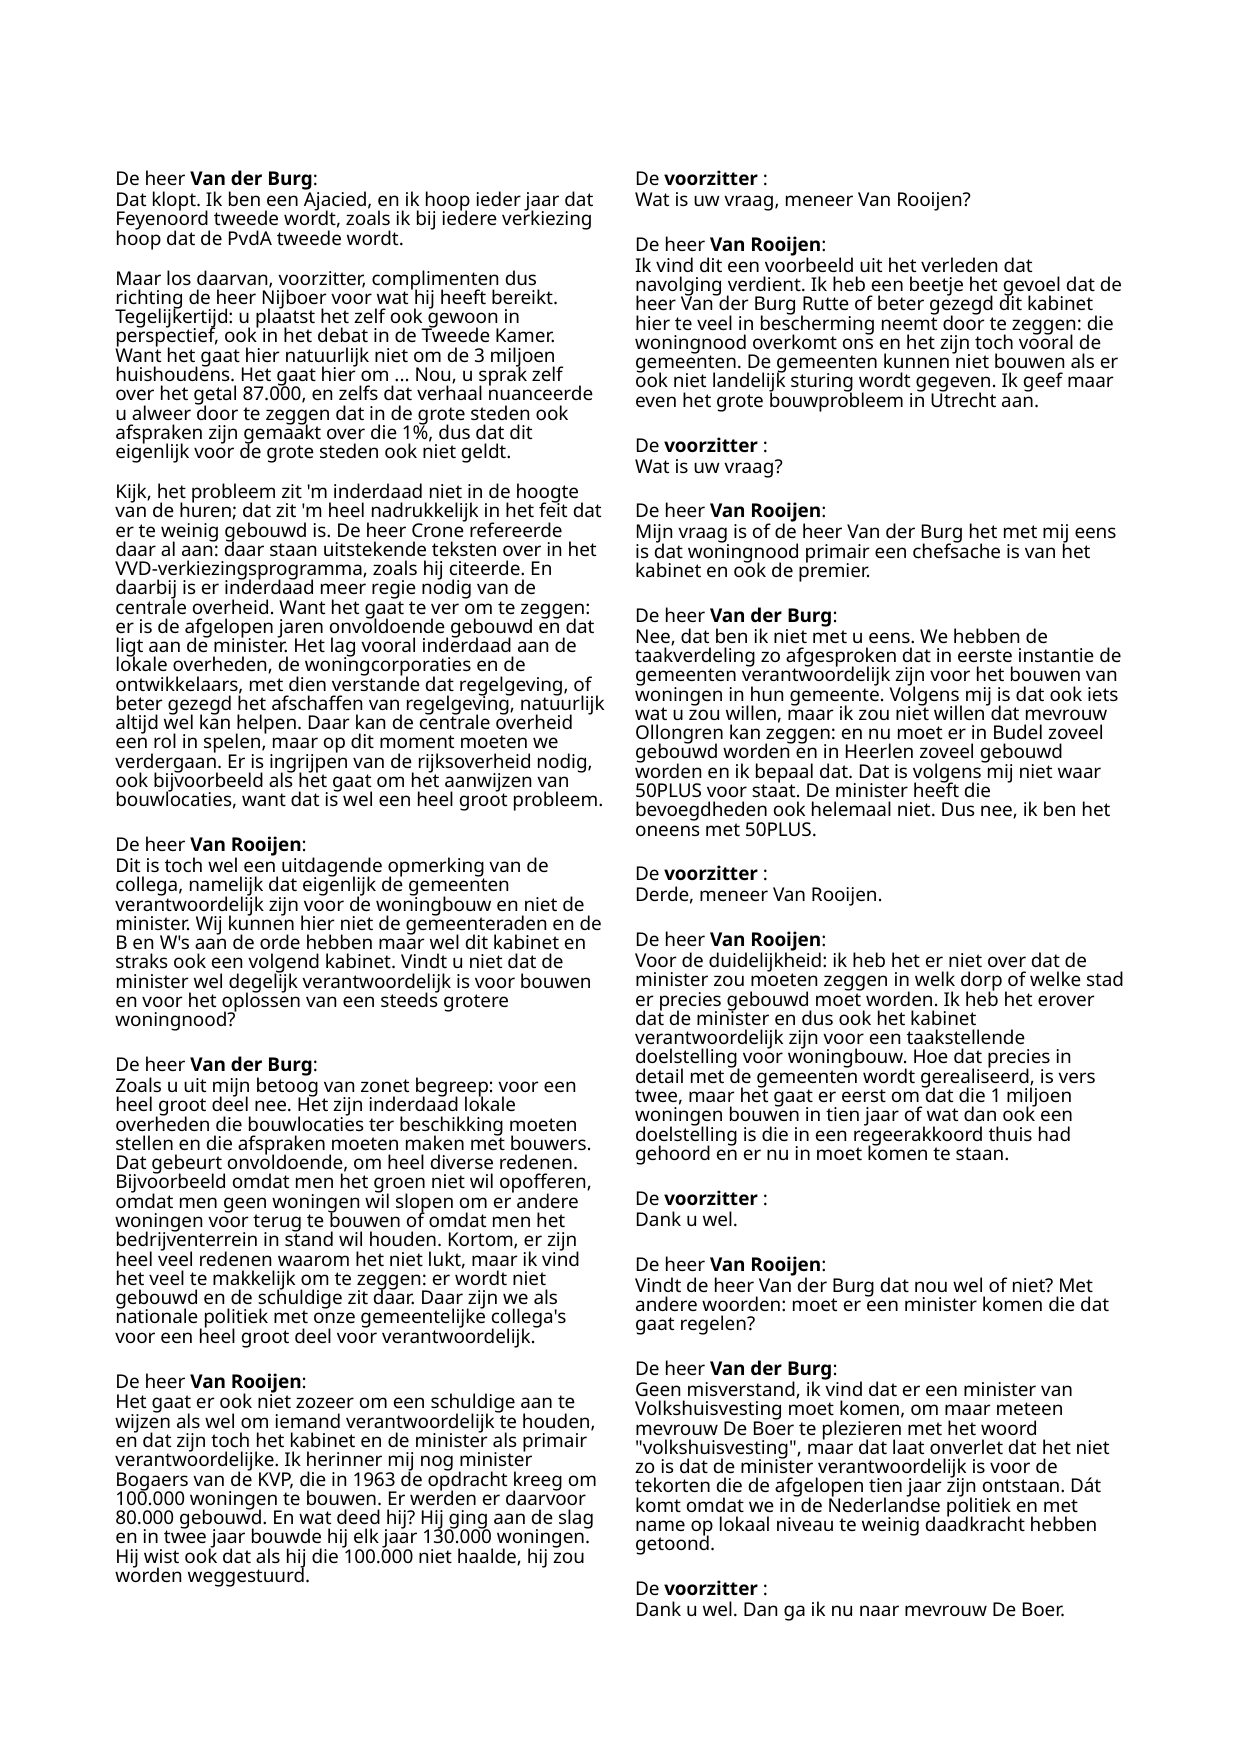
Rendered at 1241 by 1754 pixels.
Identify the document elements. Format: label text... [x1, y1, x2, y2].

text Het gaat er ook niet zozeer om een schuldige aan te wijzen als wel om iemand verantwoordelijk te houden, en dat zijn toch het kabinet en de minister als primair verantwoordelijke. Ik herinner mij nog minister Bogaers van de KVP, die in 1963 de opdracht kreeg om 100.000 woningen te bouwen. Er werden er daarvoor 80.000 gebouwd. En wat deed hij? Hij ging aan de slag en in twee jaar bouwde hij elk jaar 130.000 woningen. Hij wist ook dat als hij die 100.000 niet haalde, hij zou worden weggestuurd. [115, 1393, 605, 1586]
text Nee, dat ben ik niet met u eens. We hebben de taakverdeling zo afgesproken dat in eerste instantie de gemeenten verantwoordelijk zijn voor het bouwen van woningen in hun gemeente. Volgens mij is dat ook iets wat u zou willen, maar ik zou niet willen dat mevrouw Ollongren kan zeggen: en nu moet er in Budel zoveel gebouwd worden en in Heerlen zoveel gebouwd worden en ik bepaal dat. Dat is volgens mij niet waar 50PLUS voor staat. De minister heeft die bevoegdheden ook helemaal niet. Dus nee, ik ben het oneens met 50PLUS. [635, 628, 1125, 840]
text De heer Van Rooijen: [635, 926, 1125, 952]
text De heer Van Rooijen: [115, 1368, 605, 1393]
text Mijn vraag is of de heer Van der Burg het met mij eens is dat woningnood primair een chefsache is van het kabinet en ook de premier. [635, 523, 1125, 581]
text Geen misverstand, ik vind dat er een minister van Volkshuisvesting moet komen, om maar meteen mevrouw De Boer te plezieren met het woord "volkshuisvesting", maar dat laat onverlet dat het niet zo is dat de minister verantwoordelijk is voor de tekorten die de afgelopen tien jaar zijn ontstaan. Dát komt omdat we in de Nederlandse politiek en met name op lokaal niveau te weinig daadkracht hebben getoond. [635, 1381, 1125, 1554]
text De voorzitter : [635, 432, 1125, 458]
text De heer Van Rooijen: [635, 1251, 1125, 1277]
text Wat is uw vraag, meneer Van Rooijen? [635, 191, 1125, 210]
text Zoals u uit mijn betoog van zonet begreep: voor een heel groot deel nee. Het zijn inderdaad lokale overheden die bouwlocaties ter beschikking moeten stellen en die afspraken moeten maken met bouwers. Dat gebeurt onvoldoende, om heel diverse redenen. Bijvoorbeeld omdat men het groen niet wil opofferen, omdat men geen woningen wil slopen om er andere woningen voor terug te bouwen of omdat men het bedrijventerrein in stand wil houden. Kortom, er zijn heel veel redenen waarom het niet lukt, maar ik vind het veel te makkelijk om te zeggen: er wordt niet gebouwd en de schuldige zit daar. Daar zijn we als nationale politiek met onze gemeentelijke collega's voor een heel groot deel voor verantwoordelijk. [115, 1077, 605, 1347]
text Dank u wel. [635, 1211, 1125, 1230]
text De voorzitter : [635, 165, 1125, 191]
text De voorzitter : [635, 1185, 1125, 1211]
text De heer Van der Burg: [115, 165, 605, 191]
text De voorzitter : [635, 1575, 1125, 1601]
text Derde, meneer Van Rooijen. [635, 886, 1125, 906]
text De heer Van Rooijen: [635, 231, 1125, 257]
text Dit is toch wel een uitdagende opmerking van de collega, namelijk dat eigenlijk de gemeenten verantwoordelijk zijn voor de woningbouw en niet de minister. Wij kunnen hier niet de gemeenteraden en de B en W's aan de orde hebben maar wel dit kabinet en straks ook een volgend kabinet. Vindt u niet dat de minister wel degelijk verantwoordelijk is voor bouwen en voor het oplossen van een steeds grotere woningnood? [115, 857, 605, 1031]
text Wat is uw vraag? [635, 458, 1125, 477]
text De heer Van der Burg: [635, 1355, 1125, 1381]
text Vindt de heer Van der Burg dat nou wel of niet? Met andere woorden: moet er een minister komen die dat gaat regelen? [635, 1277, 1125, 1334]
text Dank u wel. Dan ga ik nu naar mevrouw De Boer. [635, 1601, 1125, 1620]
text De heer Van der Burg: [115, 1051, 605, 1077]
text Ik vind dit een voorbeeld uit het verleden dat navolging verdient. Ik heb een beetje het gevoel dat de heer Van der Burg Rutte of beter gezegd dit kabinet hier te veel in bescherming neemt door te zeggen: die woningnood overkomt ons en het zijn toch vooral de gemeenten. De gemeenten kunnen niet bouwen als er ook niet landelijk sturing wordt gegeven. Ik geef maar even het grote bouwprobleem in Utrecht aan. [635, 257, 1125, 411]
text De voorzitter : [635, 861, 1125, 886]
text De heer Van Rooijen: [635, 498, 1125, 523]
text Dat klopt. Ik ben een Ajacied, en ik hoop ieder jaar dat Feyenoord tweede wordt, zoals ik bij iedere verkiezing hoop dat de PvdA tweede wordt. [115, 191, 605, 249]
text Kijk, het probleem zit 'm inderdaad niet in de hoogte van de huren; dat zit 'm heel nadrukkelijk in het feit dat er te weinig gebouwd is. De heer Crone refereerde daar al aan: daar staan uitstekende teksten over in het VVD-verkiezingsprogramma, zoals hij citeerde. En daarbij is er inderdaad meer regie nodig van de centrale overheid. Want het gaat te ver om te zeggen: er is de afgelopen jaren onvoldoende gebouwd en dat ligt aan de minister. Het lag vooral inderdaad aan de lokale overheden, de woningcorporaties en de ontwikkelaars, met dien verstande dat regelgeving, of beter gezegd het afschaffen van regelgeving, natuurlijk altijd wel kan helpen. Daar kan de centrale overheid een rol in spelen, maar op dit moment moeten we verdergaan. Er is ingrijpen van de rijksoverheid nodig, ook bijvoorbeeld als het gaat om het aanwijzen van bouwlocaties, want dat is wel een heel groot probleem. [115, 483, 605, 811]
text De heer Van der Burg: [635, 602, 1125, 628]
text Maar los daarvan, voorzitter, complimenten dus richting de heer Nijboer voor wat hij heeft bereikt. Tegelijkertijd: u plaatst het zelf ook gewoon in perspectief, ook in het debat in de Tweede Kamer. Want het gaat hier natuurlijk niet om de 3 miljoen huishoudens. Het gaat hier om ... Nou, u sprak zelf over het getal 87.000, en zelfs dat verhaal nuanceerde u alweer door te zeggen dat in de grote steden ook afspraken zijn gemaakt over die 1%, dus dat dit eigenlijk voor de grote steden ook niet geldt. [115, 269, 605, 462]
text De heer Van Rooijen: [115, 831, 605, 857]
text Voor de duidelijkheid: ik heb het er niet over dat de minister zou moeten zeggen in welk dorp of welke stad er precies gebouwd moet worden. Ik heb het erover dat de minister en dus ook het kabinet verantwoordelijk zijn voor een taakstellende doelstelling voor woningbouw. Hoe dat precies in detail met de gemeenten wordt gerealiseerd, is vers twee, maar het gaat er eerst om dat die 1 miljoen woningen bouwen in tien jaar of wat dan ook een doelstelling is die in een regeerakkoord thuis had gehoord en er nu in moet komen te staan. [635, 952, 1125, 1164]
